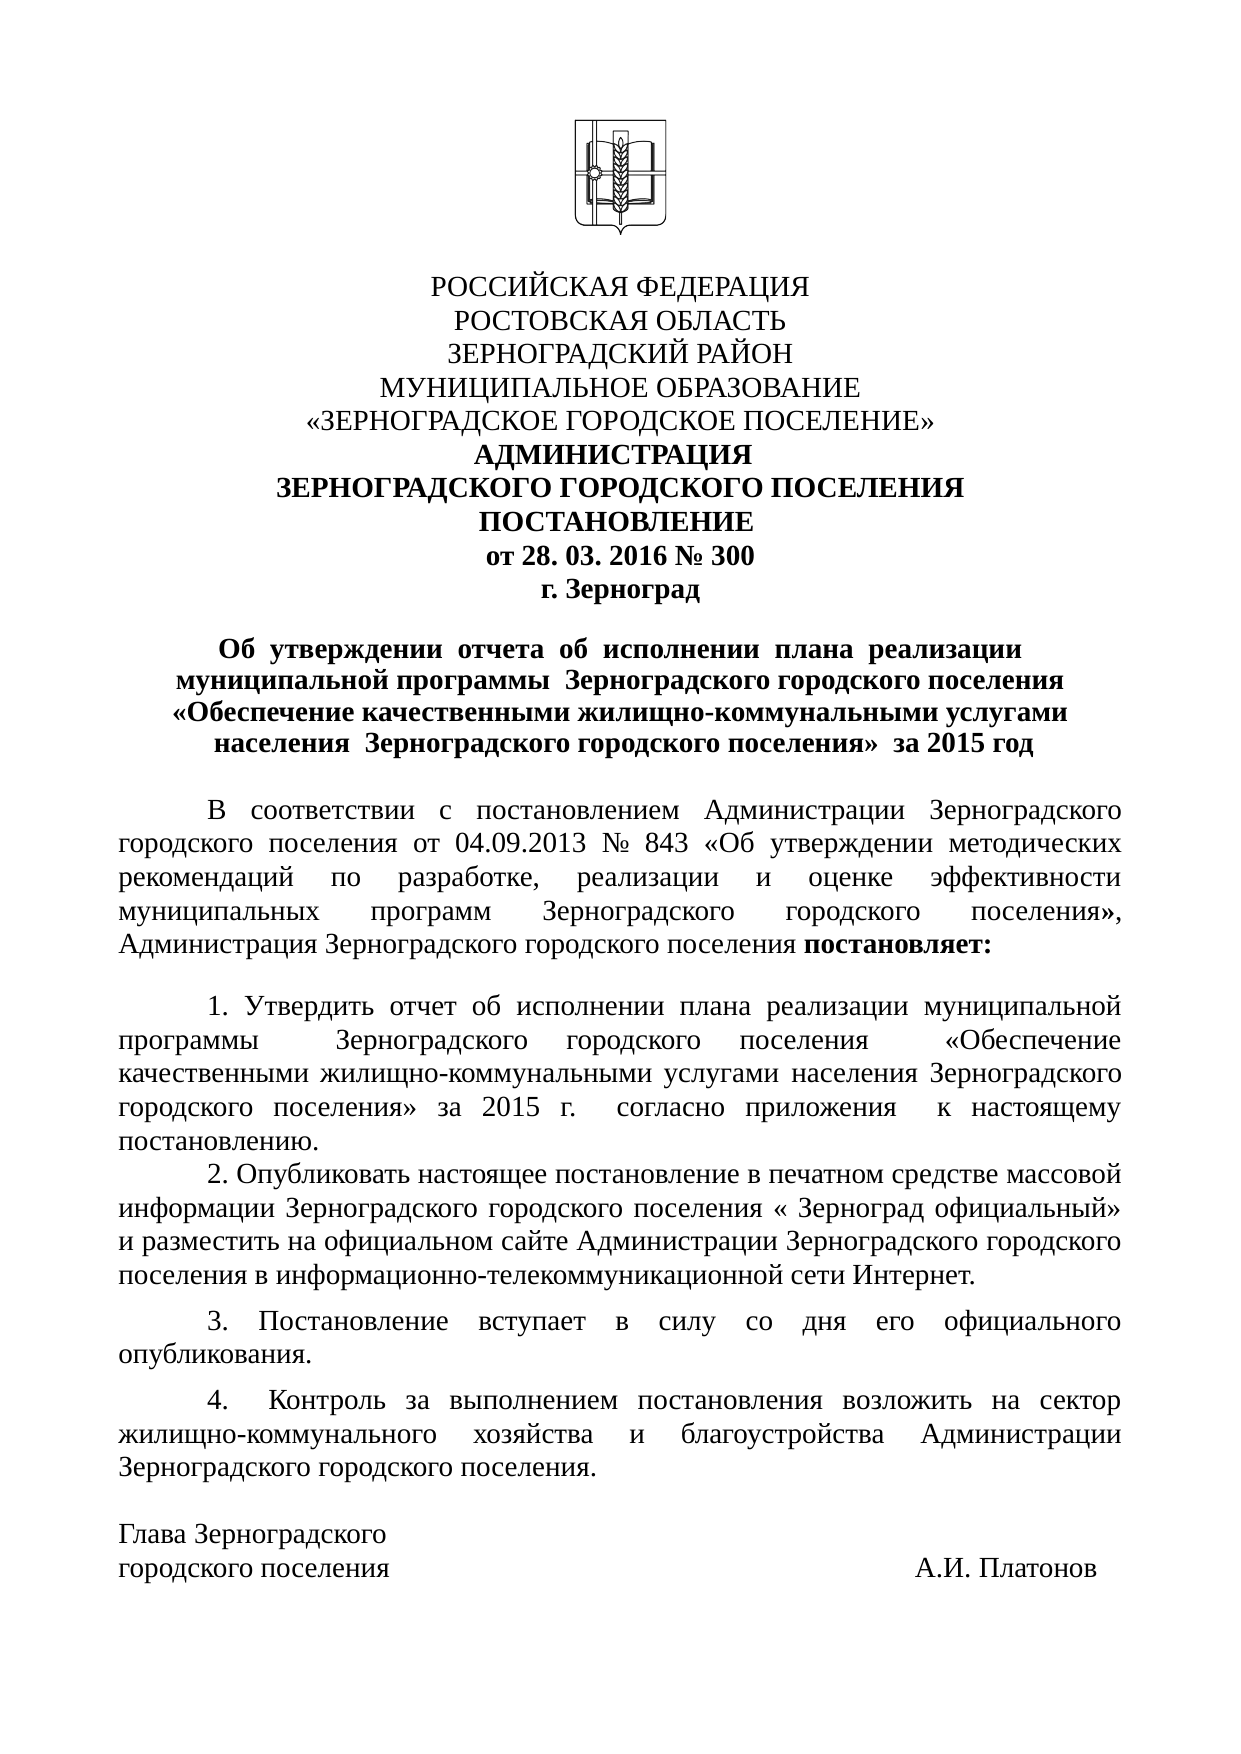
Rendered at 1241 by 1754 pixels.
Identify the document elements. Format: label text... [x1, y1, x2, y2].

text «Зерноградское городское поселение» [118, 403, 1122, 437]
text МУНИЦИПАЛЬНОЕ ОБРАЗОВАНИЕ [118, 370, 1122, 403]
text городского поселения А.И. Платонов [118, 1550, 1122, 1584]
text Глава Зерноградского [118, 1517, 1122, 1550]
text населения Зерноградского городского поселения» за 2015 год [118, 727, 1122, 758]
text Об утверждении отчета об исполнении плана реализации муниципальной программы Зерноградского городского поселения «Обеспечение качественными жилищно-коммунальными услугами [118, 633, 1122, 727]
text РОССИЙСКАЯ ФЕДЕРАЦИЯ [118, 269, 1122, 303]
text 1. Утвердить отчет об исполнении плана реализации муниципальной программы Зерноградского городского поселения «Обеспечение качественными жилищно-коммунальными услугами населения Зерноградского городского поселения» за 2015 г. согласно приложения к настоящему постановлению. [118, 988, 1122, 1156]
title от 28. 03. 2016 № 300 [118, 538, 1122, 571]
text Администрация [118, 437, 1122, 471]
list Контроль за выполнением постановления возложить на сектор жилищно-коммунального хозяйства и благоустройства Администрации Зерноградского городского поселения. [118, 1382, 1122, 1483]
text ЗЕРНОГРАДСКОГО ГОРОДСКОГО ПОСЕЛЕНИЯ [118, 471, 1122, 504]
text ПОСТАНОВЛЕНИЕ [118, 504, 1122, 538]
picture [574, 119, 667, 235]
text ЗЕРНОГРАДСКИЙ РАЙОН [118, 336, 1122, 370]
title г. Зерноград [118, 571, 1122, 605]
text РОСТОВСКАЯ ОБЛАСТЬ [118, 303, 1122, 336]
text 3. Постановление вступает в силу со дня его официального опубликования. [118, 1303, 1122, 1370]
text 2. Опубликовать настоящее постановление в печатном средстве массовой информации Зерноградского городского поселения « Зерноград официальный» и разместить на официальном сайте Администрации Зерноградского городского поселения в информационно-телекоммуникационной сети Интернет. [118, 1156, 1122, 1290]
text В соответствии с постановлением Администрации Зерноградского городского поселения от 04.09.2013 № 843 «Об утверждении методических рекомендаций по разработке, реализации и оценке эффективности муниципальных программ Зерноградского городского поселения», Администрация Зерноградского городского поселения постановляет: [118, 792, 1122, 960]
